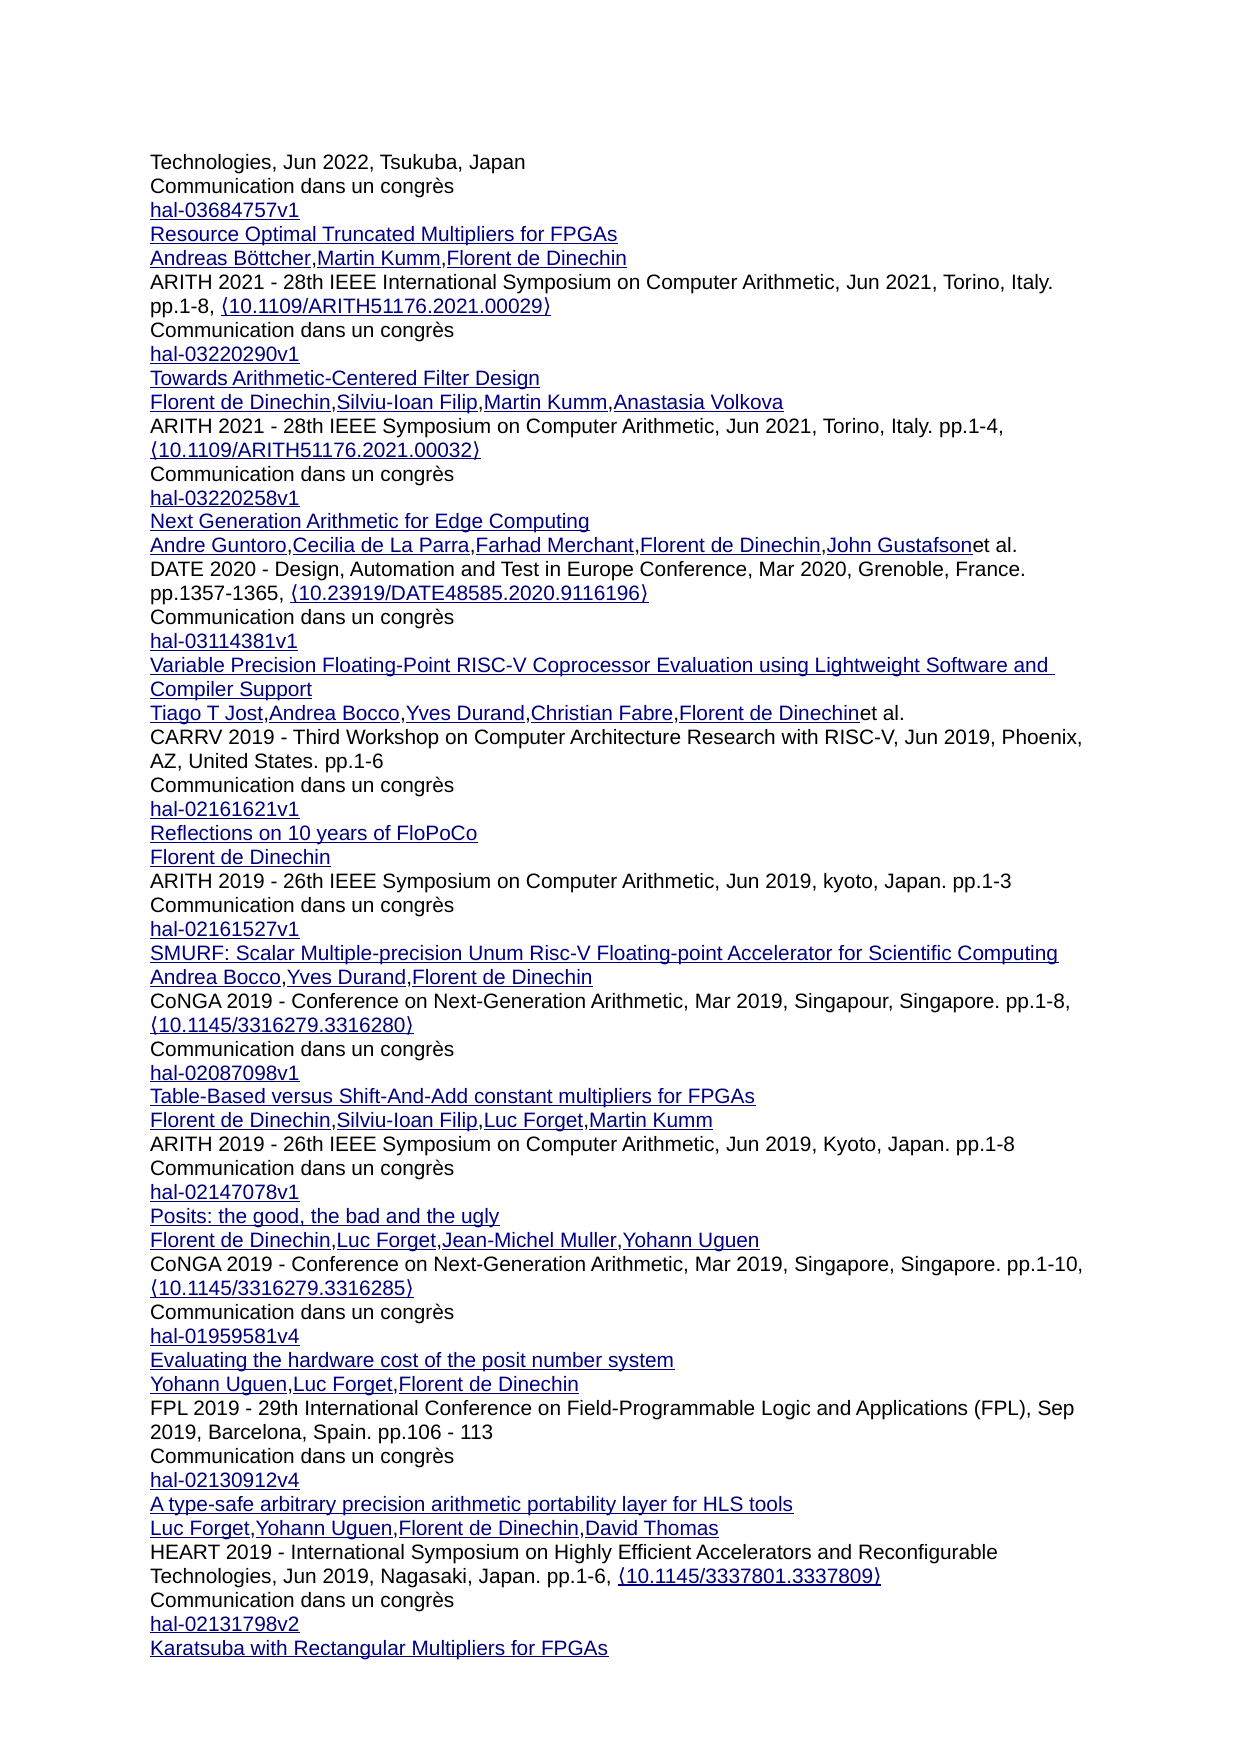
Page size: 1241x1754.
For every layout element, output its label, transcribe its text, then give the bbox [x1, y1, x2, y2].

table_cell Evaluating the hardware cost of the posit number system Yohann Uguen,Luc Forget,Florent de Dinechin FPL 2019 - 29th International Conference on Field-Programmable Logic and Applications (FPL), Sep 2019, Barcelona, Spain. pp.106 - 113 Communication dans un congrès hal-02130912v4 [150, 1348, 1090, 1492]
table_cell Reflections on 10 years of FloPoCo Florent de Dinechin ARITH 2019 - 26th IEEE Symposium on Computer Arithmetic, Jun 2019, kyoto, Japan. pp.1-3 Communication dans un congrès hal-02161527v1 [150, 821, 1090, 941]
table_cell A type-safe arbitrary precision arithmetic portability layer for HLS tools Luc Forget,Yohann Uguen,Florent de Dinechin,David Thomas HEART 2019 - International Symposium on Highly Efficient Accelerators and Reconfigurable Technologies, Jun 2019, Nagasaki, Japan. pp.1-6, ⟨10.1145/3337801.3337809⟩ Communication dans un congrès hal-02131798v2 [150, 1492, 1090, 1635]
table_cell Towards Arithmetic-Centered Filter Design Florent de Dinechin,Silviu-Ioan Filip,Martin Kumm,Anastasia Volkova ARITH 2021 - 28th IEEE Symposium on Computer Arithmetic, Jun 2021, Torino, Italy. pp.1-4, ⟨10.1109/ARITH51176.2021.00032⟩ Communication dans un congrès hal-03220258v1 [150, 366, 1090, 509]
table_cell Variable Precision Floating-Point RISC-V Coprocessor Evaluation using Lightweight Software and Compiler Support Tiago T Jost,Andrea Bocco,Yves Durand,Christian Fabre,Florent de Dinechinet al. CARRV 2019 - Third Workshop on Computer Architecture Research with RISC-V, Jun 2019, Phoenix, AZ, United States. pp.1-6 Communication dans un congrès hal-02161621v1 [150, 653, 1090, 821]
table_cell SMURF: Scalar Multiple-precision Unum Risc-V Floating-point Accelerator for Scientific Computing Andrea Bocco,Yves Durand,Florent de Dinechin CoNGA 2019 - Conference on Next-Generation Arithmetic, Mar 2019, Singapour, Singapore. pp.1-8, ⟨10.1145/3316279.3316280⟩ Communication dans un congrès hal-02087098v1 [150, 941, 1090, 1084]
table_cell Technologies, Jun 2022, Tsukuba, Japan Communication dans un congrès hal-03684757v1 [150, 150, 1090, 222]
table_cell Posits: the good, the bad and the ugly Florent de Dinechin,Luc Forget,Jean-Michel Muller,Yohann Uguen CoNGA 2019 - Conference on Next-Generation Arithmetic, Mar 2019, Singapore, Singapore. pp.1-10, ⟨10.1145/3316279.3316285⟩ Communication dans un congrès hal-01959581v4 [150, 1204, 1090, 1348]
table_cell Next Generation Arithmetic for Edge Computing Andre Guntoro,Cecilia de La Parra,Farhad Merchant,Florent de Dinechin,John Gustafsonet al. DATE 2020 - Design, Automation and Test in Europe Conference, Mar 2020, Grenoble, France. pp.1357-1365, ⟨10.23919/DATE48585.2020.9116196⟩ Communication dans un congrès hal-03114381v1 [150, 509, 1090, 653]
table_cell Karatsuba with Rectangular Multipliers for FPGAs [150, 1635, 1090, 1659]
table_cell Table-Based versus Shift-And-Add constant multipliers for FPGAs Florent de Dinechin,Silviu-Ioan Filip,Luc Forget,Martin Kumm ARITH 2019 - 26th IEEE Symposium on Computer Arithmetic, Jun 2019, Kyoto, Japan. pp.1-8 Communication dans un congrès hal-02147078v1 [150, 1084, 1090, 1204]
table_cell Resource Optimal Truncated Multipliers for FPGAs Andreas Böttcher,Martin Kumm,Florent de Dinechin ARITH 2021 - 28th IEEE International Symposium on Computer Arithmetic, Jun 2021, Torino, Italy. pp.1-8, ⟨10.1109/ARITH51176.2021.00029⟩ Communication dans un congrès hal-03220290v1 [150, 222, 1090, 366]
